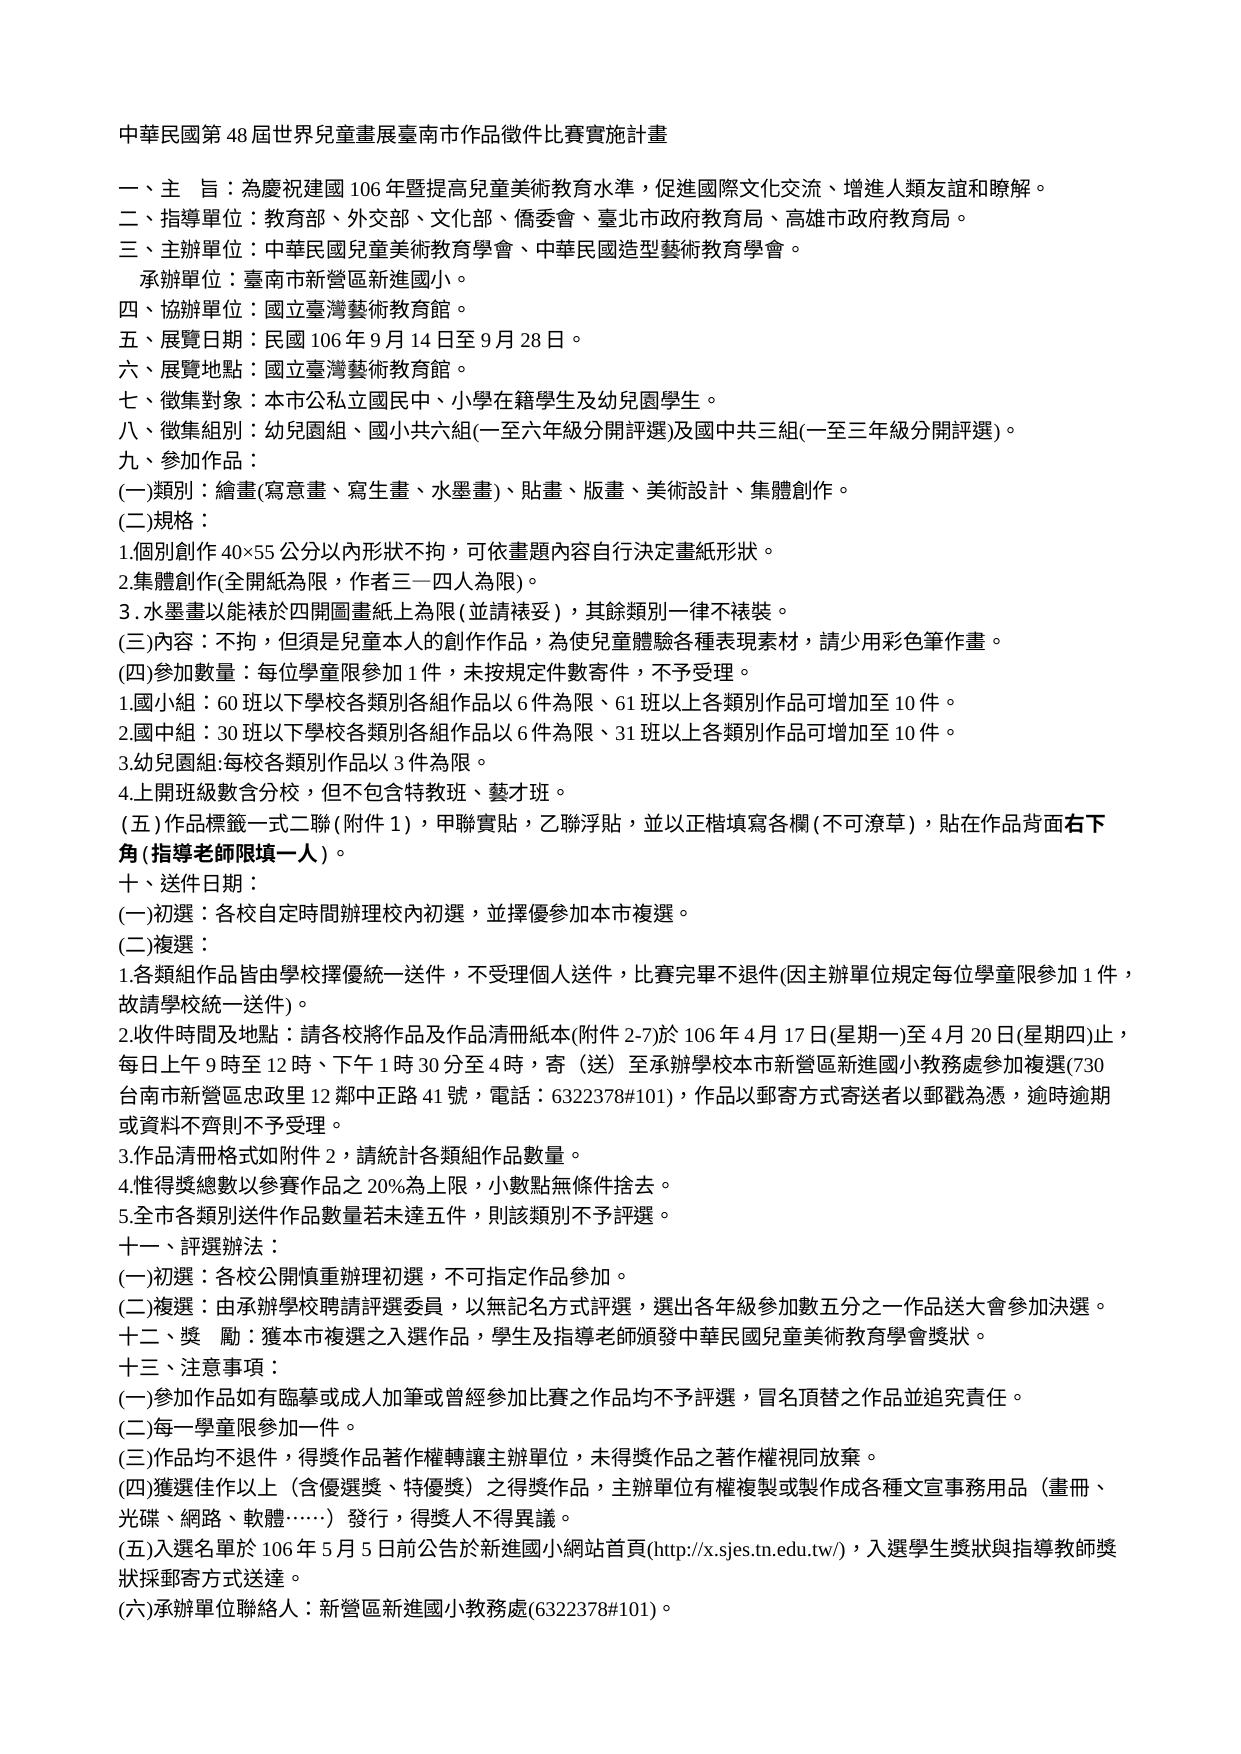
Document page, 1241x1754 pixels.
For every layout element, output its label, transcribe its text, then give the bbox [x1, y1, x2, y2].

text (一)初選：各校自定時間辦理校內初選，並擇優參加本市複選。 [118, 898, 1122, 928]
text 十、送件日期： [118, 867, 1122, 898]
text (二)複選： [118, 928, 1122, 958]
text 4.上開班級數含分校，但不包含特教班、藝才班。 [118, 777, 1122, 807]
text (五)作品標籤一式二聯(附件1)，甲聯實貼，乙聯浮貼，並以正楷填寫各欄(不可潦草)，貼在作品背面右下角(指導老師限填一人)。 [118, 807, 1122, 867]
text 九、參加作品： [118, 444, 1122, 474]
text 3.水墨畫以能裱於四開圖畫紙上為限(並請裱妥)，其餘類別一律不裱裝。 [118, 595, 1122, 626]
text 八、徵集組別：幼兒園組、國小共六組(一至六年級分開評選)及國中共三組(一至三年級分開評選)。 [118, 414, 1122, 444]
text (四)參加數量：每位學童限參加1件，未按規定件數寄件，不予受理。 [118, 656, 1122, 686]
text 3.幼兒園組:每校各類別作品以3件為限。 [118, 746, 1122, 777]
text (三)作品均不退件，得獎作品著作權轉讓主辦單位，未得獎作品之著作權視同放棄。 [118, 1441, 1122, 1472]
text 4.惟得獎總數以參賽作品之20%為上限，小數點無條件捨去。 [118, 1169, 1122, 1200]
text 一、主 旨：為慶祝建國106年暨提高兒童美術教育水準，促進國際文化交流、增進人類友誼和瞭解。 [118, 172, 1122, 203]
text 十一、評選辦法： [118, 1230, 1122, 1260]
text 二、指導單位：教育部、外交部、文化部、僑委會、臺北市政府教育局、高雄市政府教育局。 [118, 203, 1122, 233]
text 2.集體創作(全開紙為限，作者三—四人為限)。 [118, 565, 1122, 595]
text (一)初選：各校公開慎重辦理初選，不可指定作品參加。 [118, 1260, 1122, 1290]
text (二)規格： [118, 505, 1122, 535]
text 1.各類組作品皆由學校擇優統一送件，不受理個人送件，比賽完畢不退件(因主辦單位規定每位學童限參加1件，故請學校統一送件)。 [118, 958, 1122, 1018]
text 十三、注意事項： [118, 1351, 1122, 1381]
text (二)每一學童限參加一件。 [118, 1411, 1122, 1441]
text (三)內容：不拘，但須是兒童本人的創作作品，為使兒童體驗各種表現素材，請少用彩色筆作畫。 [118, 626, 1122, 656]
text 3.作品清冊格式如附件2，請統計各類組作品數量。 [118, 1139, 1122, 1169]
text 2.國中組：30班以下學校各類別各組作品以6件為限、31班以上各類別作品可增加至10件。 [118, 716, 1122, 746]
text 十二、獎 勵：獲本市複選之入選作品，學生及指導老師頒發中華民國兒童美術教育學會獎狀。 [118, 1321, 1122, 1351]
text 承辦單位：臺南市新營區新進國小。 [118, 263, 1122, 293]
text (四)獲選佳作以上（含優選獎、特優獎）之得獎作品，主辦單位有權複製或製作成各種文宣事務用品（畫冊、光碟、網路、軟體……）發行，得獎人不得異議。 [118, 1472, 1122, 1532]
text 1.國小組：60班以下學校各類別各組作品以6件為限、61班以上各類別作品可增加至10件。 [118, 686, 1122, 716]
text 中華民國第48屆世界兒童畫展臺南市作品徵件比賽實施計畫 [118, 118, 1122, 148]
text 三、主辦單位：中華民國兒童美術教育學會、中華民國造型藝術教育學會。 [118, 233, 1122, 263]
text 5.全市各類別送件作品數量若未達五件，則該類別不予評選。 [118, 1200, 1122, 1230]
text 2.收件時間及地點：請各校將作品及作品清冊紙本(附件2-7)於106年4月17日(星期一)至4月20日(星期四)止，每日上午9時至12時、下午1時30分至4時，寄（送）至承辦學校本市新營區新進國小教務處參加複選(730台南市新營區忠政里12鄰中正路41號，電話：6322378#101)，作品以郵寄方式寄送者以郵戳為憑，逾時逾期或資料不齊則不予受理。 [118, 1018, 1122, 1139]
text 六、展覽地點：國立臺灣藝術教育館。 [118, 354, 1122, 384]
text 七、徵集對象：本市公私立國民中、小學在籍學生及幼兒園學生。 [118, 384, 1122, 414]
text 1.個別創作40×55公分以內形狀不拘，可依畫題內容自行決定畫紙形狀。 [118, 535, 1122, 565]
text (六)承辦單位聯絡人：新營區新進國小教務處(6322378#101)。 [118, 1592, 1122, 1623]
text 五、展覽日期：民國106年9月14日至9月28日。 [118, 323, 1122, 354]
text 四、協辦單位：國立臺灣藝術教育館。 [118, 293, 1122, 323]
text (五)入選名單於106年5月5日前公告於新進國小網站首頁(http://x.sjes.tn.edu.tw/)，入選學生獎狀與指導教師獎狀採郵寄方式送達。 [118, 1532, 1122, 1592]
text (一)參加作品如有臨摹或成人加筆或曾經參加比賽之作品均不予評選，冒名頂替之作品並追究責任。 [118, 1381, 1122, 1411]
text (一)類別：繪畫(寫意畫、寫生畫、水墨畫)、貼畫、版畫、美術設計、集體創作。 [118, 474, 1122, 505]
text (二)複選：由承辦學校聘請評選委員，以無記名方式評選，選出各年級參加數五分之一作品送大會參加決選。 [118, 1290, 1122, 1321]
